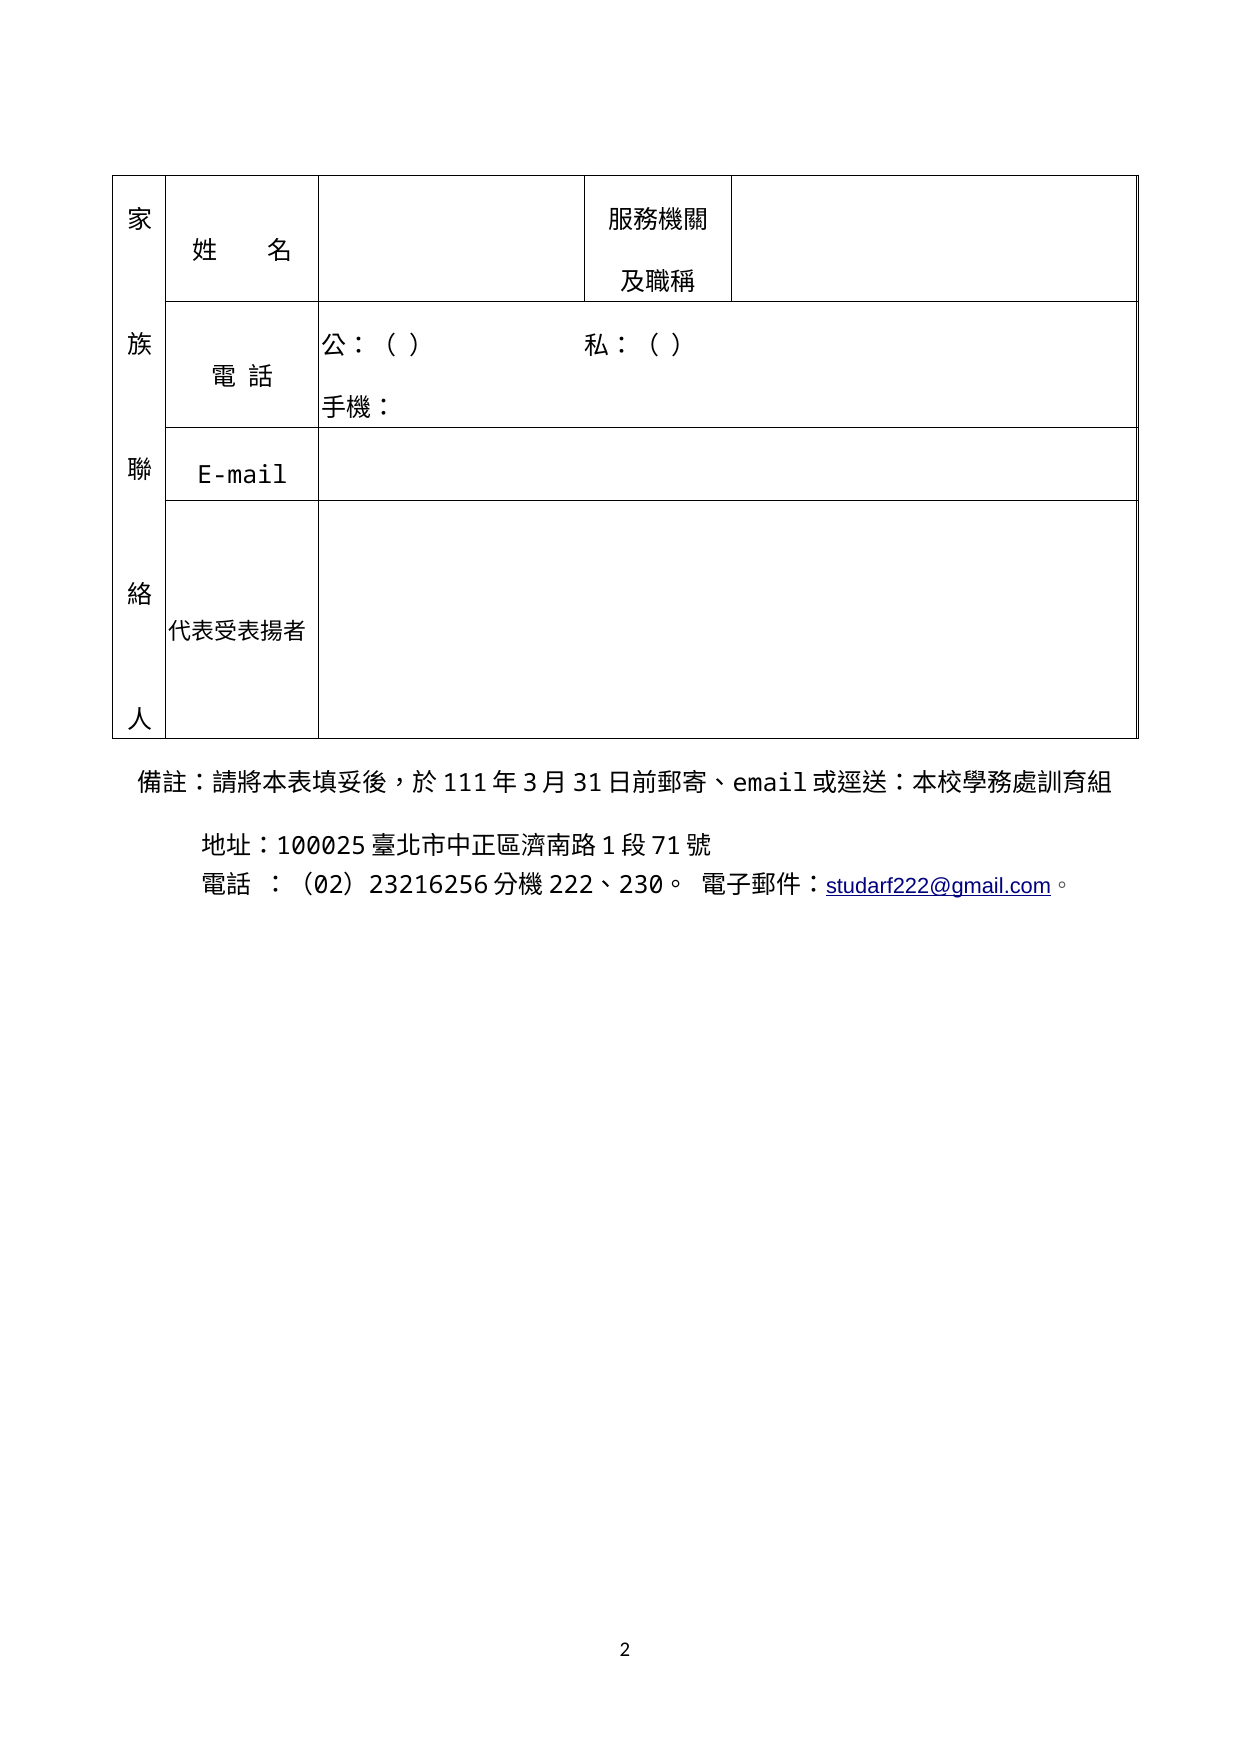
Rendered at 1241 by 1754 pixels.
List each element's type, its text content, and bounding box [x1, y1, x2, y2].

table_header 家 族 聯 絡 人 [113, 176, 165, 738]
table_header 姓 名 [166, 176, 318, 301]
table_cell 公：（ ） 私：（ ） 手機： [319, 302, 1136, 427]
text 地址：100025臺北市中正區濟南路1段71號 [201, 802, 1137, 864]
table_header [319, 176, 584, 301]
table_cell E-mail [166, 428, 318, 499]
table_cell 電 話 [166, 302, 318, 427]
text 備註：請將本表填妥後，於111年3月31日前郵寄、email或逕送：本校學務處訓育組 [137, 739, 1137, 802]
table_header [732, 176, 1136, 301]
table_cell [319, 428, 1136, 499]
table_header 服務機關 及職稱 [585, 176, 731, 301]
table_cell [319, 501, 1136, 738]
text 電話 ：（02）23216256分機222、230。 電子郵件：studarf222@gmail.com。 [201, 864, 1137, 901]
table_cell 代表受表揚者 [166, 501, 318, 738]
